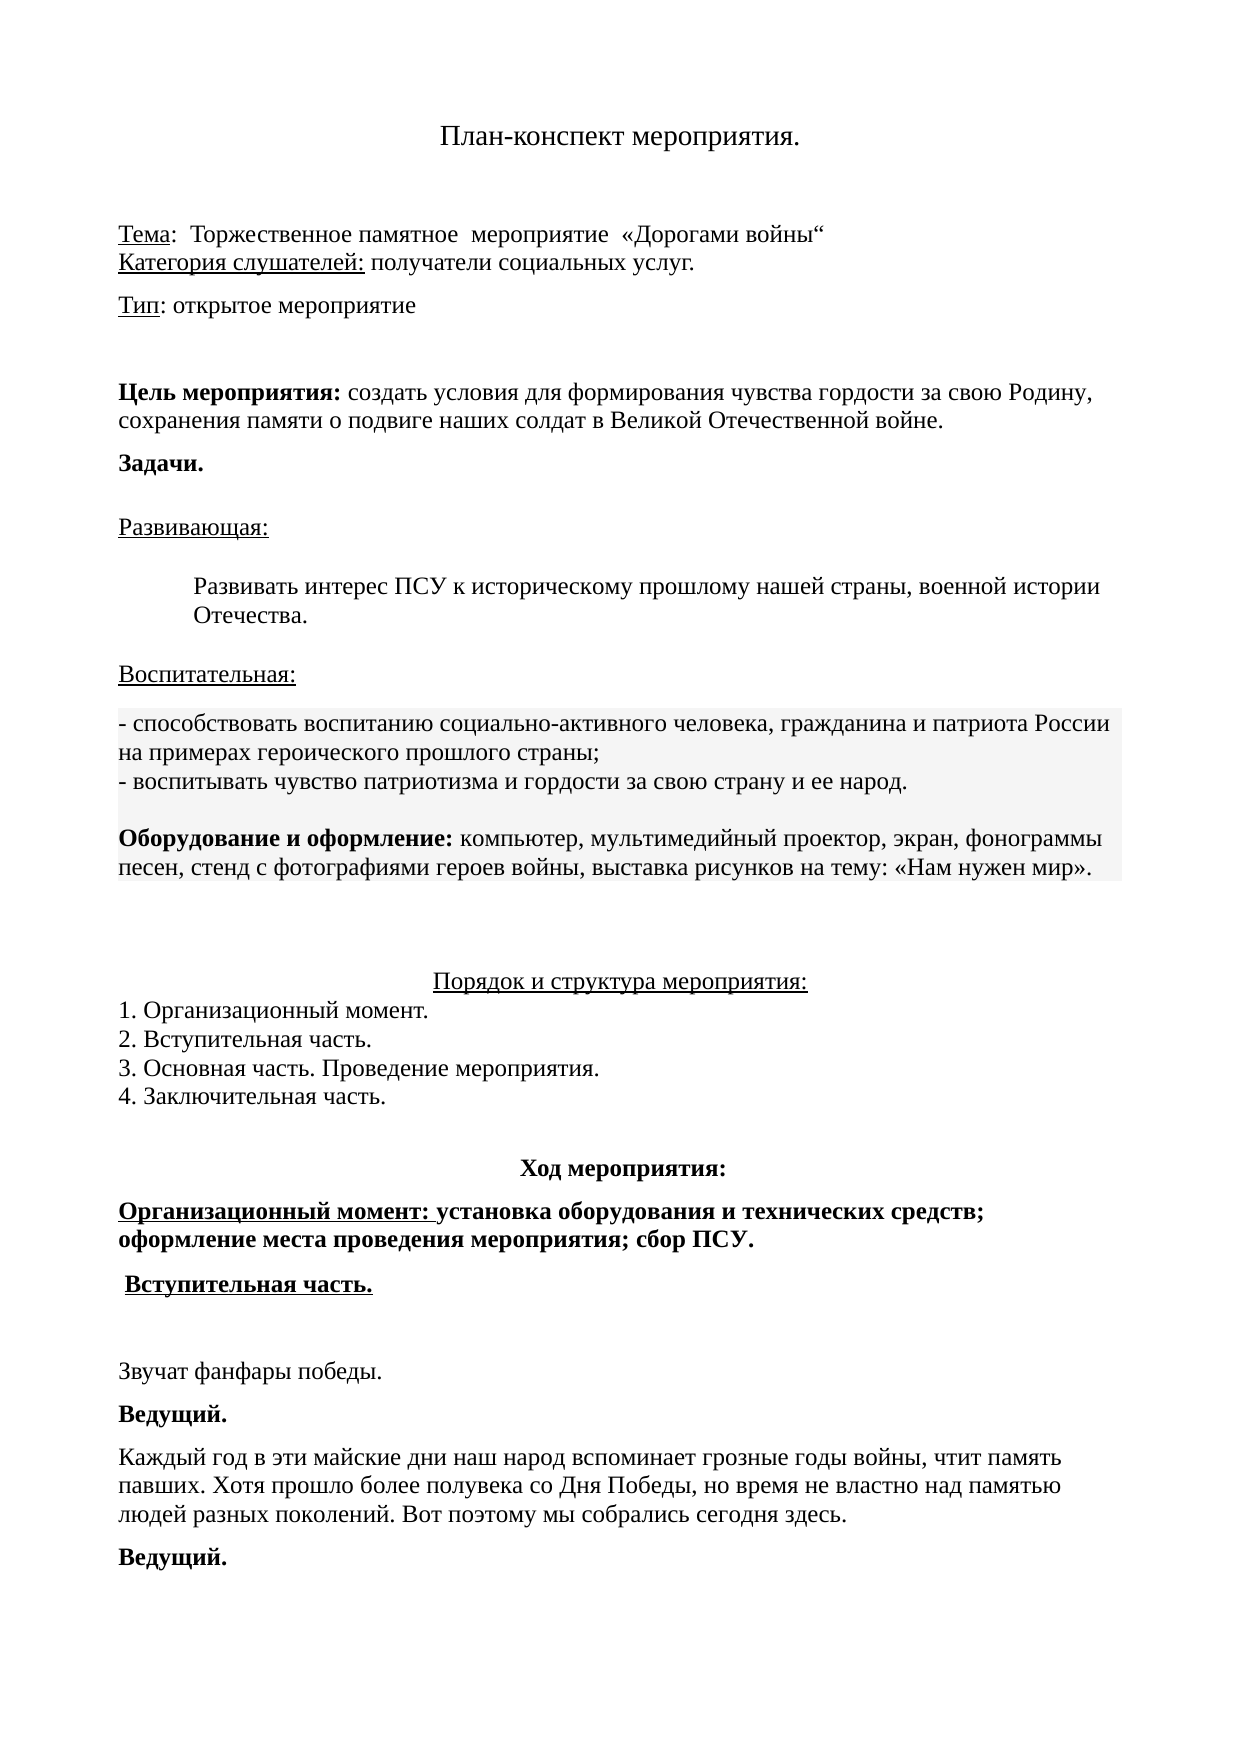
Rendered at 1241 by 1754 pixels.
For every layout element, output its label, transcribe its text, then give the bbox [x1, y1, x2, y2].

text План-конспект мероприятия. [118, 118, 1122, 152]
text Оборудование и оформление: компьютер, мультимедийный проектор, экран, фонограммы песен, стенд с фотографиями героев войны, выставка рисунков на тему: «Нам нужен мир». [118, 823, 1122, 881]
text Тип: открытое мероприятие [118, 291, 1122, 319]
text Развивающая: [118, 512, 1122, 540]
text - способствовать воспитанию социально-активного человека, гражданина и патриота России на примерах героического прошлого страны; [118, 708, 1122, 766]
text Задачи. [118, 448, 1122, 477]
text Тема: Торжественное памятное мероприятие «Дорогами войны“ [118, 219, 1122, 247]
text - воспитывать чувство патриотизма и гордости за свою страну и ее народ. [118, 766, 1122, 794]
text Ведущий. [118, 1542, 1122, 1571]
text Организационный момент: установка оборудования и технических средств; оформление места проведения мероприятия; сбор ПСУ. [118, 1196, 1122, 1253]
text Воспитательная: [118, 659, 1122, 688]
text 1. Организационный момент. [118, 995, 1122, 1024]
text Вступительная часть. [118, 1269, 1122, 1298]
text 3. Основная часть. Проведение мероприятия. [118, 1053, 1122, 1081]
text Порядок и структура мероприятия: [118, 966, 1122, 995]
text Развивать интерес ПСУ к историческому прошлому нашей страны, военной истории Отечества. [193, 571, 1122, 628]
text Каждый год в эти майские дни наш народ вспоминает грозные годы войны, чтит память павших. Хотя прошло более полувека со Дня Победы, но время не властно над памятью людей разных поколений. Вот поэтому мы собрались сегодня здесь. [118, 1442, 1122, 1528]
text Цель мероприятия: создать условия для формирования чувства гордости за свою Родину, сохранения памяти о подвиге наших солдат в Великой Отечественной войне. [118, 377, 1122, 434]
text Звучат фанфары победы. [118, 1356, 1122, 1385]
text 4. Заключительная часть. [118, 1081, 1122, 1110]
text 2. Вступительная часть. [118, 1024, 1122, 1053]
text Категория слушателей: получатели социальных услуг. [118, 247, 1122, 276]
text Ведущий. [118, 1399, 1122, 1428]
text Ход мероприятия: [118, 1153, 1122, 1182]
